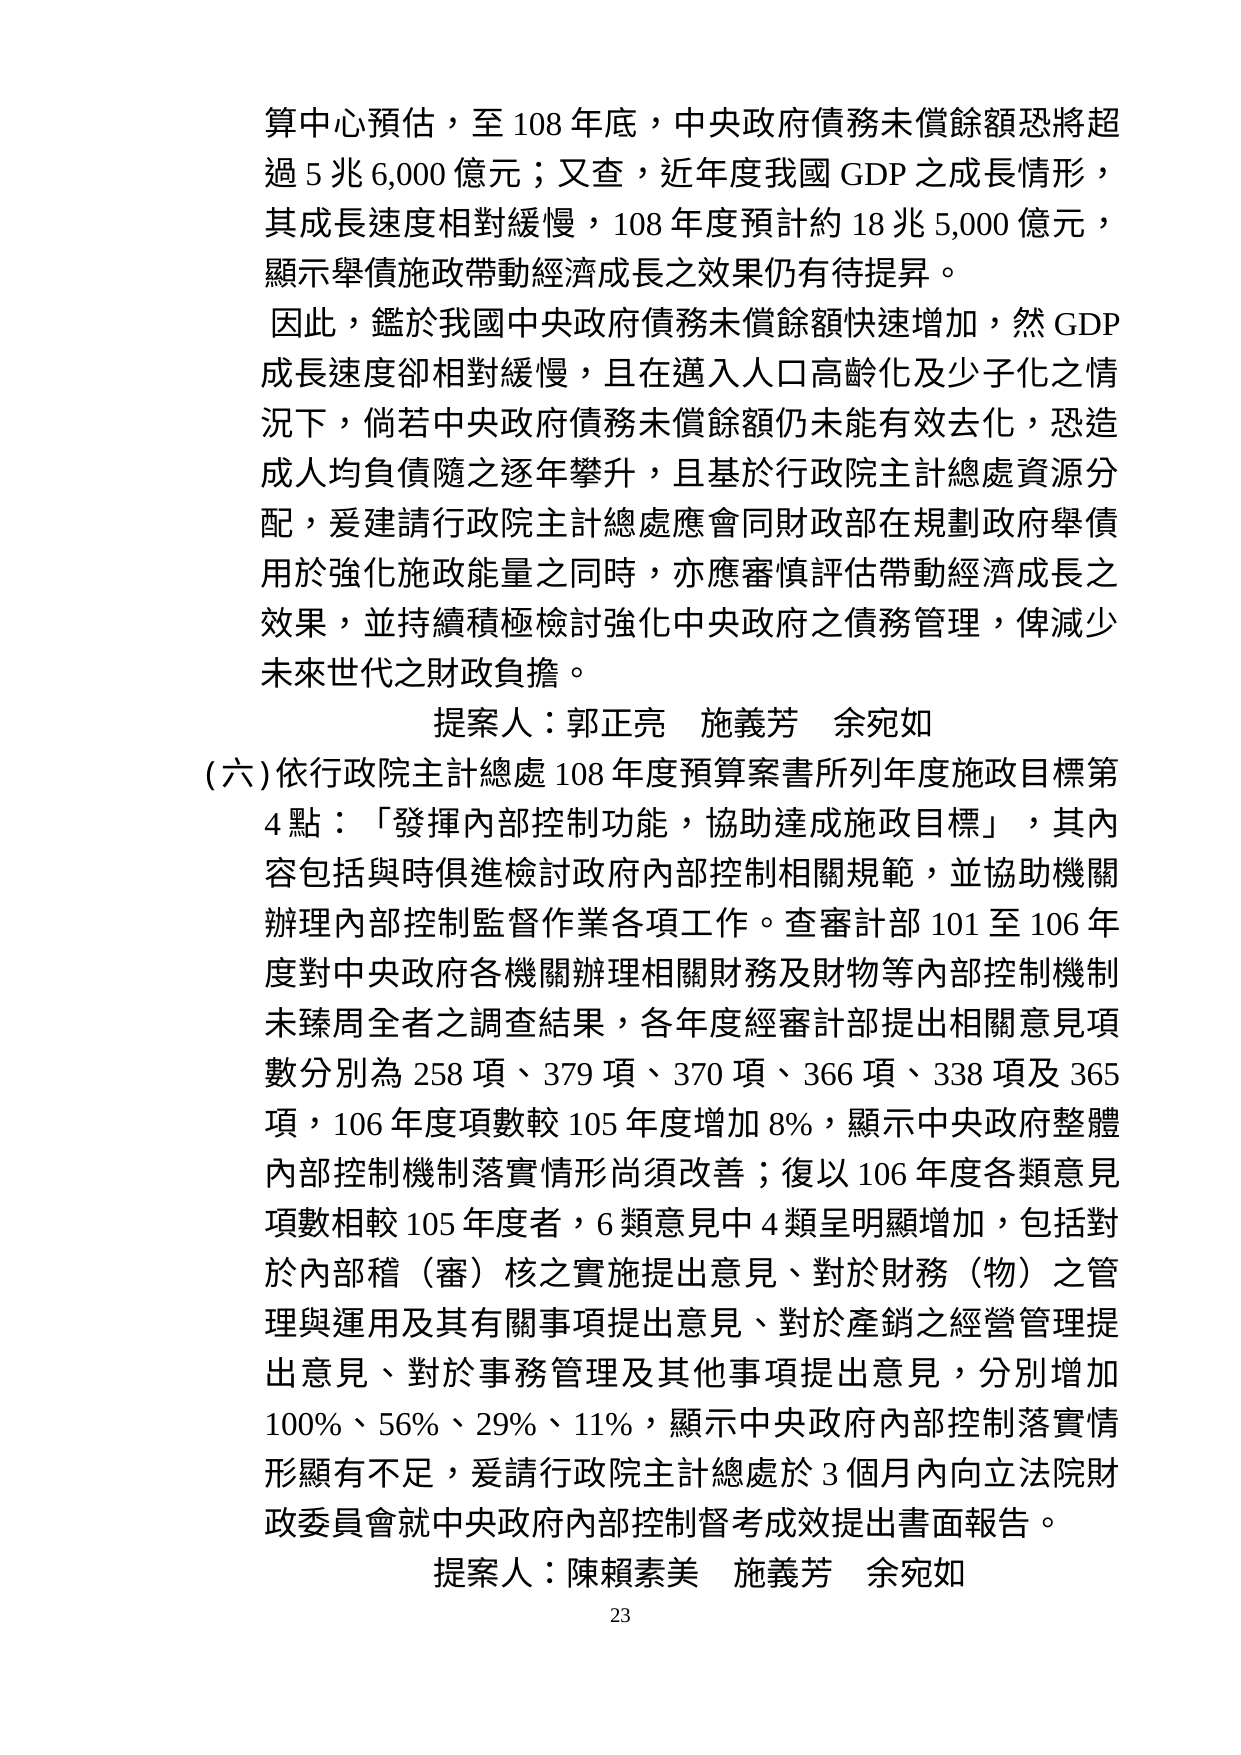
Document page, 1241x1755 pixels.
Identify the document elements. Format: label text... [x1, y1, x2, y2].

text 因此，鑑於我國中央政府債務未償餘額快速增加，然GDP成長速度卻相對緩慢，且在邁入人口高齡化及少子化之情況下，倘若中央政府債務未償餘額仍未能有效去化，恐造成人均負債隨之逐年攀升，且基於行政院主計總處資源分配，爰建請行政院主計總處應會同財政部在規劃政府舉債用於強化施政能量之同時，亦應審慎評估帶動經濟成長之效果，並持續積極檢討強化中央政府之債務管理，俾減少未來世代之財政負擔。 [208, 296, 1120, 696]
text 提案人：郭正亮 施義芳 余宛如 [241, 696, 1120, 746]
text 算中心預估，至108年底，中央政府債務未償餘額恐將超過5兆6,000億元；又查，近年度我國GDP之成長情形，其成長速度相對緩慢，108年度預計約18兆5,000億元，顯示舉債施政帶動經濟成長之效果仍有待提昇。 [200, 96, 1120, 296]
text 提案人：陳賴素美 施義芳 余宛如 [241, 1546, 1120, 1596]
text (六)依行政院主計總處108年度預算案書所列年度施政目標第4點：「發揮內部控制功能，協助達成施政目標」，其內容包括與時俱進檢討政府內部控制相關規範，並協助機關辦理內部控制監督作業各項工作。查審計部101至106年度對中央政府各機關辦理相關財務及財物等內部控制機制未臻周全者之調查結果，各年度經審計部提出相關意見項數分別為258項、379項、370項、366項、338項及365項，106年度項數較105年度增加8%，顯示中央政府整體內部控制機制落實情形尚須改善；復以106年度各類意見項數相較105年度者，6類意見中4類呈明顯增加，包括對於內部稽（審）核之實施提出意見、對於財務（物）之管理與運用及其有關事項提出意見、對於產銷之經營管理提出意見、對於事務管理及其他事項提出意見，分別增加100%、56%、29%、11%，顯示中央政府內部控制落實情形顯有不足，爰請行政院主計總處於3個月內向立法院財政委員會就中央政府內部控制督考成效提出書面報告。 [200, 746, 1120, 1546]
